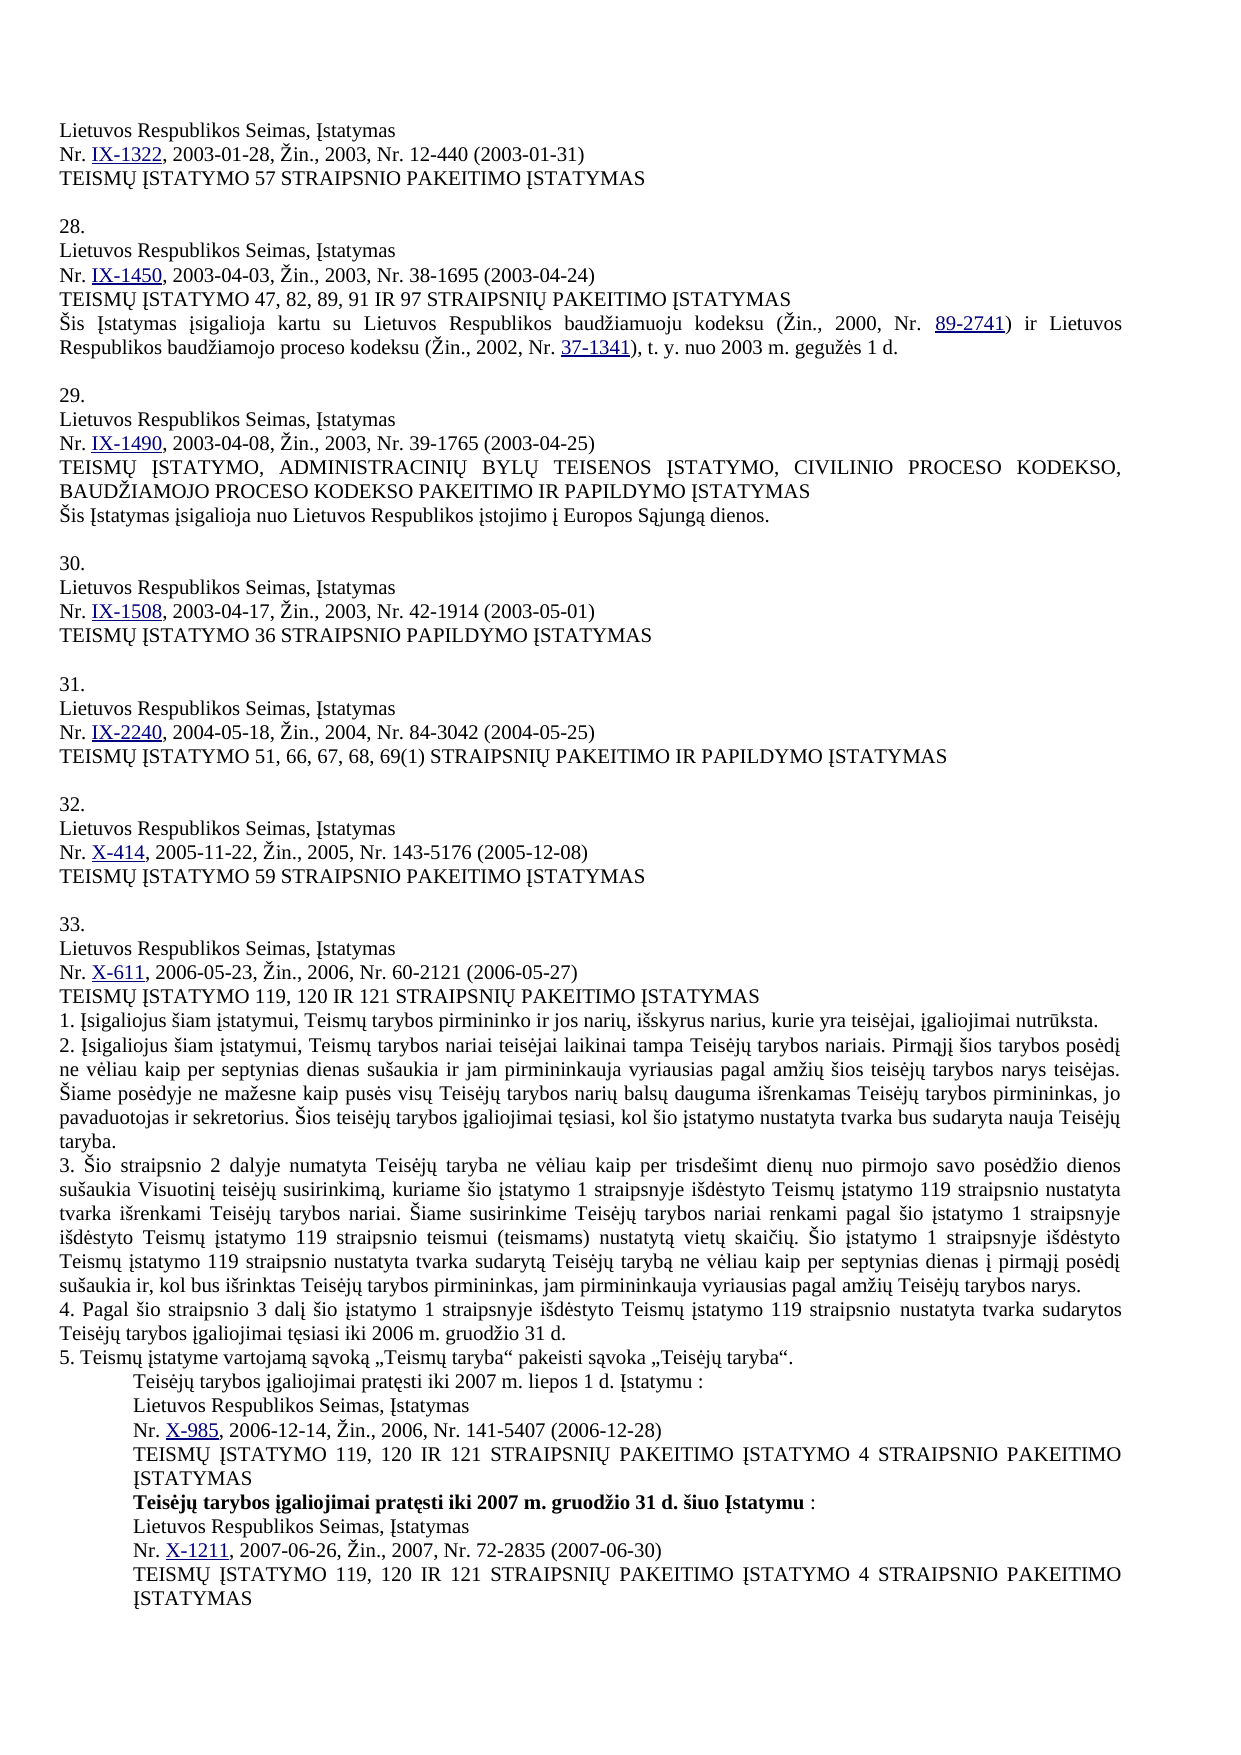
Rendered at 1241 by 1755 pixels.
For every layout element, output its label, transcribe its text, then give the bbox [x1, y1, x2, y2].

text TEISMŲ ĮSTATYMO 51, 66, 67, 68, 69(1) STRAIPSNIŲ PAKEITIMO IR PAPILDYMO ĮSTATYMAS [59, 744, 1122, 768]
text TEISMŲ ĮSTATYMO 119, 120 IR 121 STRAIPSNIŲ PAKEITIMO ĮSTATYMAS [59, 984, 1122, 1008]
text 5. Teismų įstatyme vartojamą sąvoką „Teismų taryba“ pakeisti sąvoka „Teisėjų taryba“. [59, 1345, 1122, 1369]
text Nr. X-985, 2006-12-14, Žin., 2006, Nr. 141-5407 (2006-12-28) [59, 1417, 1122, 1442]
text Lietuvos Respublikos Seimas, Įstatymas [59, 407, 1122, 431]
text 1. Įsigaliojus šiam įstatymui, Teismų tarybos pirmininko ir jos narių, išskyrus narius, kurie yra teisėjai, įgaliojimai nutrūksta. [59, 1008, 1122, 1032]
text TEISMŲ ĮSTATYMO 47, 82, 89, 91 IR 97 STRAIPSNIŲ PAKEITIMO ĮSTATYMAS [59, 287, 1122, 311]
text 31. [59, 672, 1122, 696]
text Lietuvos Respublikos Seimas, Įstatymas [59, 575, 1122, 599]
text Lietuvos Respublikos Seimas, Įstatymas [59, 1393, 1122, 1417]
text TEISMŲ ĮSTATYMO 119, 120 IR 121 STRAIPSNIŲ PAKEITIMO ĮSTATYMO 4 STRAIPSNIO PAKEITIMO ĮSTATYMAS [133, 1442, 1122, 1490]
text Lietuvos Respublikos Seimas, Įstatymas [59, 238, 1122, 262]
text Nr. X-611, 2006-05-23, Žin., 2006, Nr. 60-2121 (2006-05-27) [59, 960, 1122, 984]
text 28. [59, 214, 1122, 238]
text TEISMŲ ĮSTATYMO 119, 120 IR 121 STRAIPSNIŲ PAKEITIMO ĮSTATYMO 4 STRAIPSNIO PAKEITIMO ĮSTATYMAS [133, 1562, 1122, 1610]
text Nr. IX-1450, 2003-04-03, Žin., 2003, Nr. 38-1695 (2003-04-24) [59, 262, 1122, 287]
text Nr. IX-2240, 2004-05-18, Žin., 2004, Nr. 84-3042 (2004-05-25) [59, 720, 1122, 744]
text TEISMŲ ĮSTATYMO 36 STRAIPSNIO PAPILDYMO ĮSTATYMAS [59, 623, 1122, 647]
text Lietuvos Respublikos Seimas, Įstatymas [59, 816, 1122, 840]
text Teisėjų tarybos įgaliojimai pratęsti iki 2007 m. gruodžio 31 d. šiuo Įstatymu : [59, 1490, 1122, 1514]
text 33. [59, 912, 1122, 936]
text Nr. IX-1322, 2003-01-28, Žin., 2003, Nr. 12-440 (2003-01-31) [59, 142, 1122, 166]
text Teisėjų tarybos įgaliojimai pratęsti iki 2007 m. liepos 1 d. Įstatymu : [59, 1369, 1122, 1393]
text TEISMŲ ĮSTATYMO 59 STRAIPSNIO PAKEITIMO ĮSTATYMAS [59, 864, 1122, 888]
text 4. Pagal šio straipsnio 3 dalį šio įstatymo 1 straipsnyje išdėstyto Teismų įstatymo 119 straipsnio nustatyta tvarka sudarytos Teisėjų tarybos įgaliojimai tęsiasi iki 2006 m. gruodžio 31 d. [59, 1297, 1122, 1345]
text Lietuvos Respublikos Seimas, Įstatymas [59, 936, 1122, 960]
text Šis Įstatymas įsigalioja kartu su Lietuvos Respublikos baudžiamuoju kodeksu (Žin., 2000, Nr. 89-2741) ir Lietuvos Respublikos baudžiamojo proceso kodeksu (Žin., 2002, Nr. 37-1341), t. y. nuo 2003 m. gegužės 1 d. [59, 311, 1122, 359]
text Lietuvos Respublikos Seimas, Įstatymas [59, 696, 1122, 720]
text TEISMŲ ĮSTATYMO, ADMINISTRACINIŲ BYLŲ TEISENOS ĮSTATYMO, CIVILINIO PROCESO KODEKSO, BAUDŽIAMOJO PROCESO KODEKSO PAKEITIMO IR PAPILDYMO ĮSTATYMAS [59, 455, 1122, 503]
text TEISMŲ ĮSTATYMO 57 STRAIPSNIO PAKEITIMO ĮSTATYMAS [59, 166, 1122, 190]
text 29. [59, 383, 1122, 407]
text Nr. IX-1490, 2003-04-08, Žin., 2003, Nr. 39-1765 (2003-04-25) [59, 431, 1122, 455]
text 30. [59, 551, 1122, 575]
text Lietuvos Respublikos Seimas, Įstatymas [59, 118, 1122, 142]
text Šis Įstatymas įsigalioja nuo Lietuvos Respublikos įstojimo į Europos Sąjungą dienos. [59, 503, 1122, 527]
text Nr. X-1211, 2007-06-26, Žin., 2007, Nr. 72-2835 (2007-06-30) [59, 1538, 1122, 1562]
text 3. Šio straipsnio 2 dalyje numatyta Teisėjų taryba ne vėliau kaip per trisdešimt dienų nuo pirmojo savo posėdžio dienos sušaukia Visuotinį teisėjų susirinkimą, kuriame šio įstatymo 1 straipsnyje išdėstyto Teismų įstatymo 119 straipsnio nustatyta tvarka išrenkami Teisėjų tarybos nariai. Šiame susirinkime Teisėjų tarybos nariai renkami pagal šio įstatymo 1 straipsnyje išdėstyto Teismų įstatymo 119 straipsnio teismui (teismams) nustatytą vietų skaičių. Šio įstatymo 1 straipsnyje išdėstyto Teismų įstatymo 119 straipsnio nustatyta tvarka sudarytą Teisėjų tarybą ne vėliau kaip per septynias dienas į pirmąjį posėdį sušaukia ir, kol bus išrinktas Teisėjų tarybos pirmininkas, jam pirmininkauja vyriausias pagal amžių Teisėjų tarybos narys. [59, 1153, 1122, 1297]
text Nr. X-414, 2005-11-22, Žin., 2005, Nr. 143-5176 (2005-12-08) [59, 840, 1122, 864]
text Lietuvos Respublikos Seimas, Įstatymas [59, 1514, 1122, 1538]
text Nr. IX-1508, 2003-04-17, Žin., 2003, Nr. 42-1914 (2003-05-01) [59, 599, 1122, 623]
text 2. Įsigaliojus šiam įstatymui, Teismų tarybos nariai teisėjai laikinai tampa Teisėjų tarybos nariais. Pirmąjį šios tarybos posėdį ne vėliau kaip per septynias dienas sušaukia ir jam pirmininkauja vyriausias pagal amžių šios teisėjų tarybos narys teisėjas. Šiame posėdyje ne mažesne kaip pusės visų Teisėjų tarybos narių balsų dauguma išrenkamas Teisėjų tarybos pirmininkas, jo pavaduotojas ir sekretorius. Šios teisėjų tarybos įgaliojimai tęsiasi, kol šio įstatymo nustatyta tvarka bus sudaryta nauja Teisėjų taryba. [59, 1032, 1122, 1153]
text 32. [59, 792, 1122, 816]
